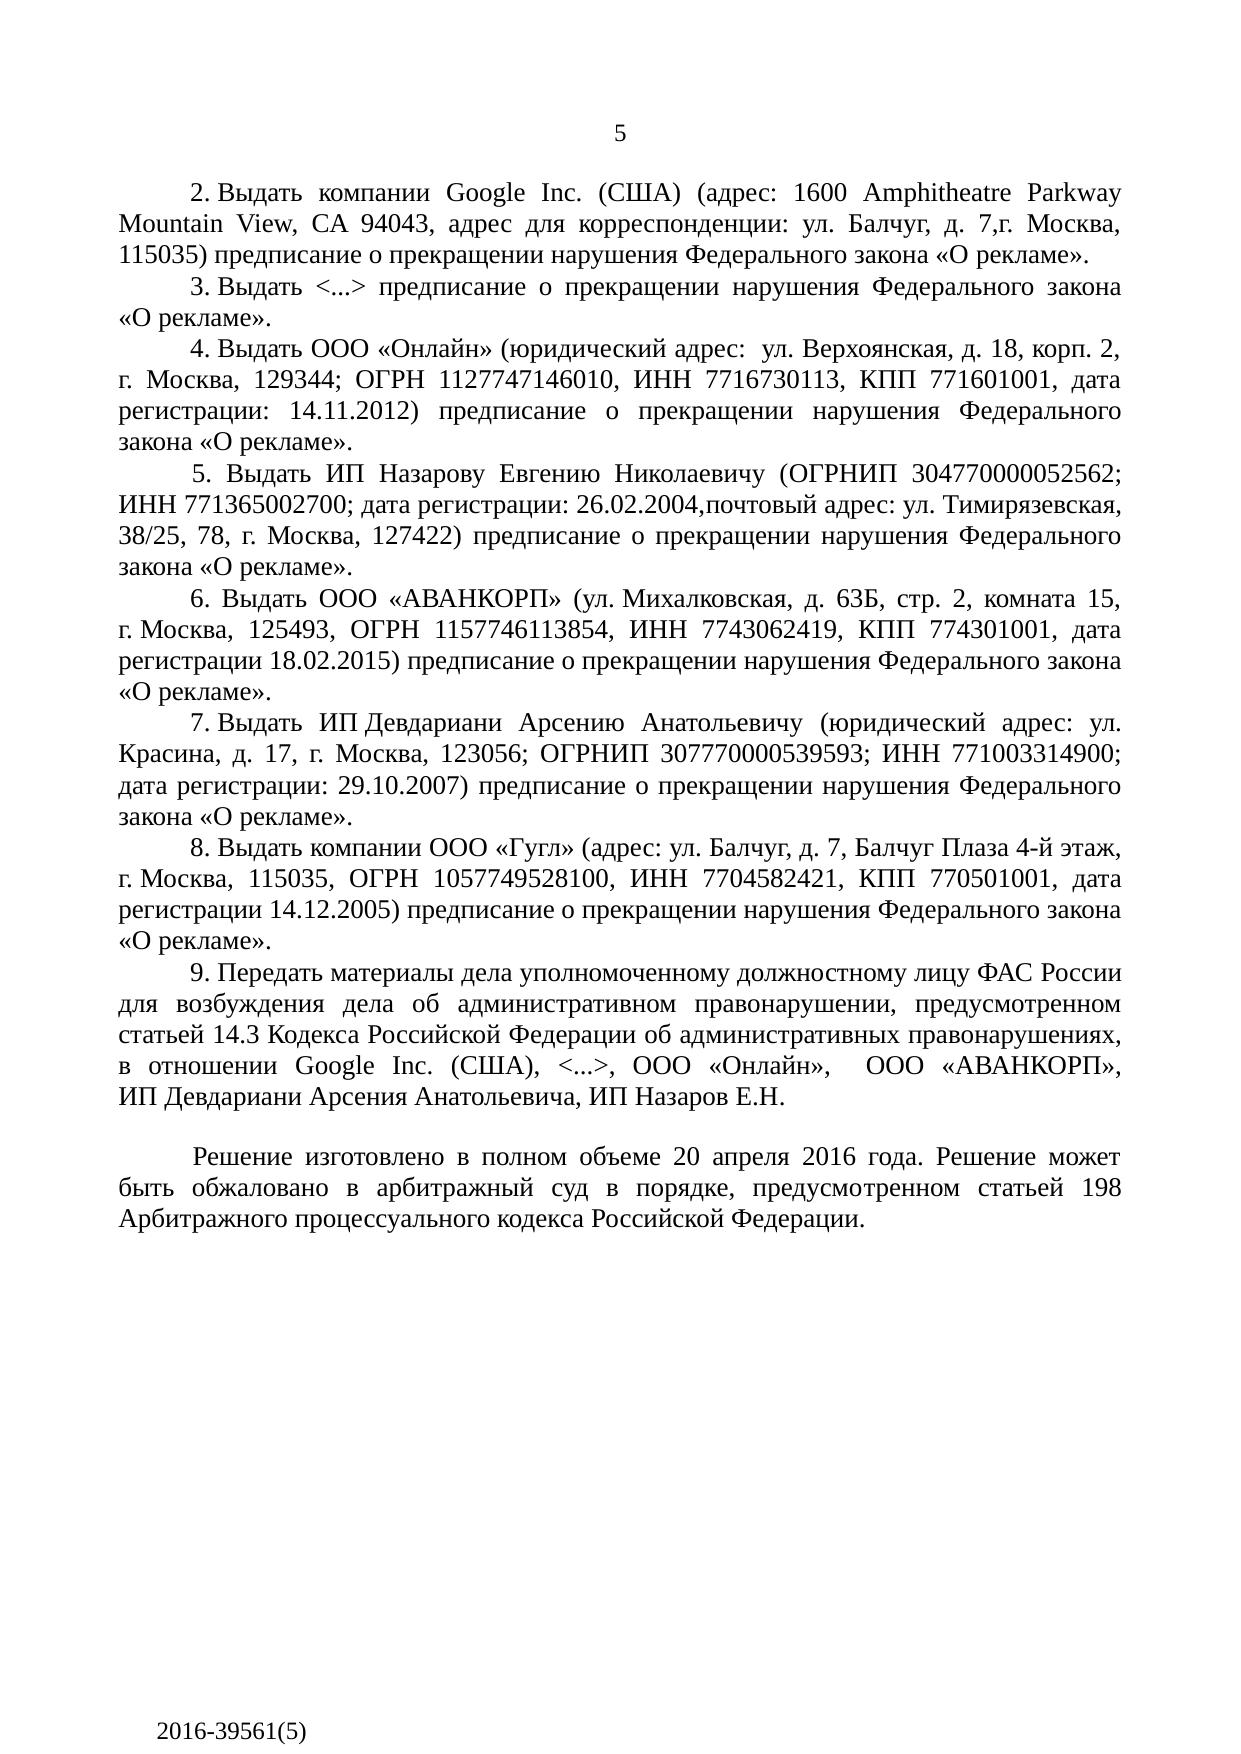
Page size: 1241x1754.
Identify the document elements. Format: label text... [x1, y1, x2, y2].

text 5. Выдать ИП Назарову Евгению Николаевичу (ОГРНИП 304770000052562; ИНН 771365002700; дата регистрации: 26.02.2004,почтовый адрес: ул. Тимирязевская, 38/25, 78, г. Москва, 127422) предписание о прекращении нарушения Федерального закона «О рекламе». [118, 457, 1122, 581]
text 2. Выдать компании Google Inc. (США) (адрес: 1600 Amphitheatre Parkway Mountain View, CA 94043, адрес для корреспонденции: ул. Балчуг, д. 7,г. Москва, 115035) предписание о прекращении нарушения Федерального закона «О рекламе». [118, 176, 1122, 270]
text 9. Передать материалы дела уполномоченному должностному лицу ФАС России для возбуждения дела об административном правонарушении, предусмотренном статьей 14.3 Кодекса Российской Федерации об административных правонарушениях, в отношении Google Inc. (США), <...>, ООО «Онлайн», ООО «АВАНКОРП», ИП Девдариани Арсения Анатольевича, ИП Назаров Е.Н. [118, 956, 1122, 1111]
text 8. Выдать компании ООО «Гугл» (адрес: ул. Балчуг, д. 7, Балчуг Плаза 4-й этаж, г. Москва, 115035, ОГРН 1057749528100, ИНН 7704582421, КПП 770501001, дата регистрации 14.12.2005) предписание о прекращении нарушения Федерального закона «О рекламе». [118, 831, 1122, 956]
text Решение изготовлено в полном объеме 20 апреля 2016 года. Решение может быть обжаловано в арбитражный суд в порядке, предусмотренном статьей 198 Арбитражного процессуального кодекса Российской Федерации. [118, 1140, 1122, 1233]
text 3. Выдать <...> предписание о прекращении нарушения Федерального закона «О рекламе». [118, 270, 1122, 332]
text 4. Выдать ООО «Онлайн» (юридический адрес: ул. Верхоянская, д. 18, корп. 2, г. Москва, 129344; ОГРН 1127747146010, ИНН 7716730113, КПП 771601001, дата регистрации: 14.11.2012) предписание о прекращении нарушения Федерального закона «О рекламе». [118, 332, 1122, 457]
text 7. Выдать ИП Девдариани Арсению Анатольевичу (юридический адрес: ул. Красина, д. 17, г. Москва, 123056; ОГРНИП 307770000539593; ИНН 771003314900; дата регистрации: 29.10.2007) предписание о прекращении нарушения Федерального закона «О рекламе». [118, 706, 1122, 831]
text 6. Выдать ООО «АВАНКОРП» (ул. Михалковская, д. 63Б, стр. 2, комната 15, г. Москва, 125493, ОГРН 1157746113854, ИНН 7743062419, КПП 774301001, дата регистрации 18.02.2015) предписание о прекращении нарушения Федерального закона «О рекламе». [118, 582, 1122, 706]
